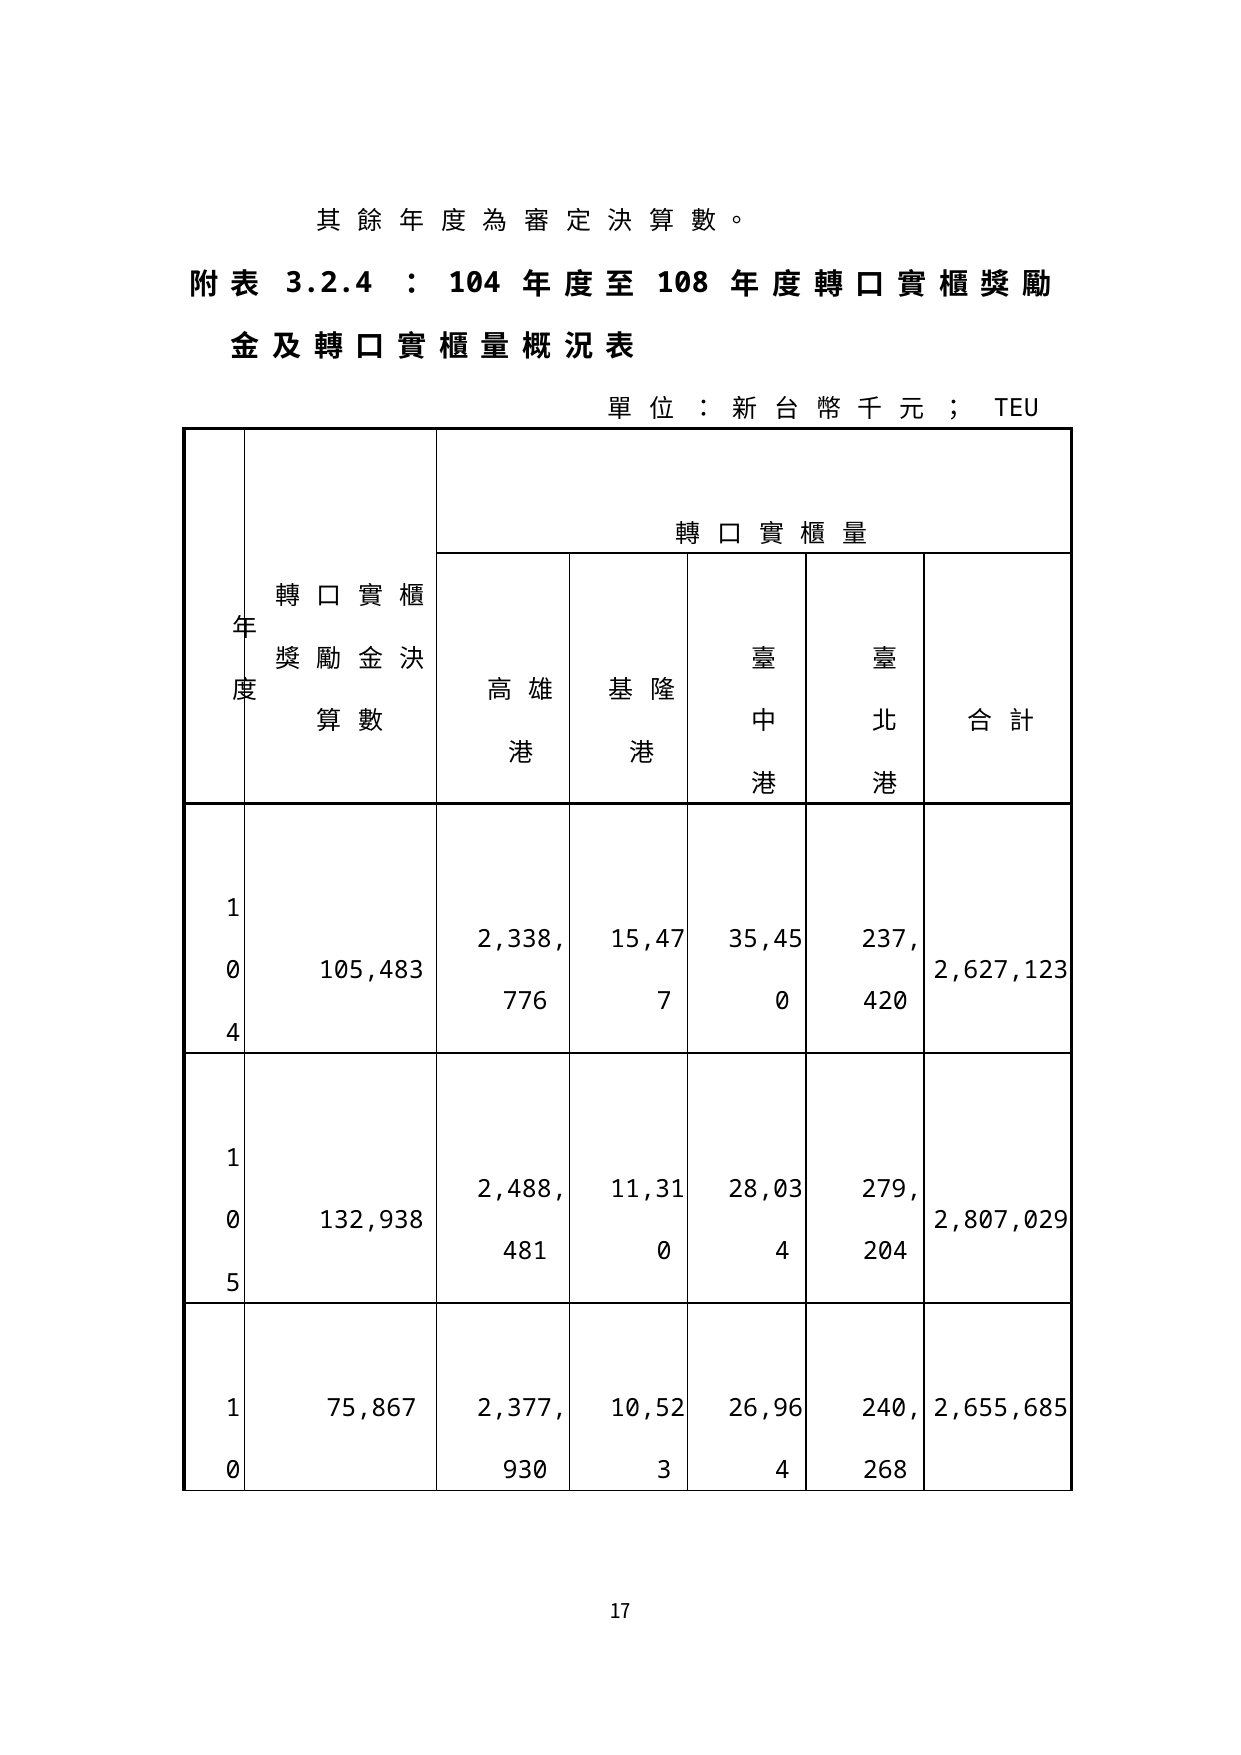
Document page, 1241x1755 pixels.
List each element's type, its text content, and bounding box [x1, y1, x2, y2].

text 單位：新台幣千元；TEU [183, 365, 1058, 427]
table_cell 臺北港 [807, 554, 923, 802]
table_cell 10 [186, 1304, 244, 1490]
table_cell 合計 [925, 554, 1070, 802]
table_cell 基隆港 [570, 554, 687, 802]
table_cell 28,034 [688, 1054, 805, 1302]
table_cell 高雄港 [437, 554, 569, 802]
table_header 年度 [186, 430, 244, 802]
table_cell 2,338,776 [437, 805, 569, 1052]
table_cell 105 [186, 1054, 244, 1302]
table_cell 11,310 [570, 1054, 687, 1302]
text 附表3.2.4：104年度至108年度轉口實櫃獎勵金及轉口實櫃量概況表 [183, 240, 1058, 365]
table_cell 237,420 [807, 805, 923, 1052]
table_cell 75,867 [245, 1304, 436, 1490]
table_cell 104 [186, 805, 244, 1052]
table_cell 105,483 [245, 805, 436, 1052]
table_cell 臺中港 [688, 554, 805, 802]
table_cell 2,488,481 [437, 1054, 569, 1302]
table_header 轉口實櫃量 [437, 430, 1070, 552]
table_cell 2,807,029 [925, 1054, 1070, 1302]
table_cell 132,938 [245, 1054, 436, 1302]
table_cell 2,377,930 [437, 1304, 569, 1490]
table_cell 2,627,123 [925, 805, 1070, 1052]
table_cell 10,523 [570, 1304, 687, 1490]
table_cell 15,477 [570, 805, 687, 1052]
text 2.108年為初編決算數、109年為法定預算數，其餘年度為審定決算數。 [256, 177, 1058, 240]
table_cell 2,655,685 [925, 1304, 1070, 1490]
table_cell 35,450 [688, 805, 805, 1052]
table_header 轉口實櫃獎勵金決算數 [245, 430, 436, 802]
table_cell 240,268 [807, 1304, 923, 1490]
table_cell 279,204 [807, 1054, 923, 1302]
table_cell 26,964 [688, 1304, 805, 1490]
